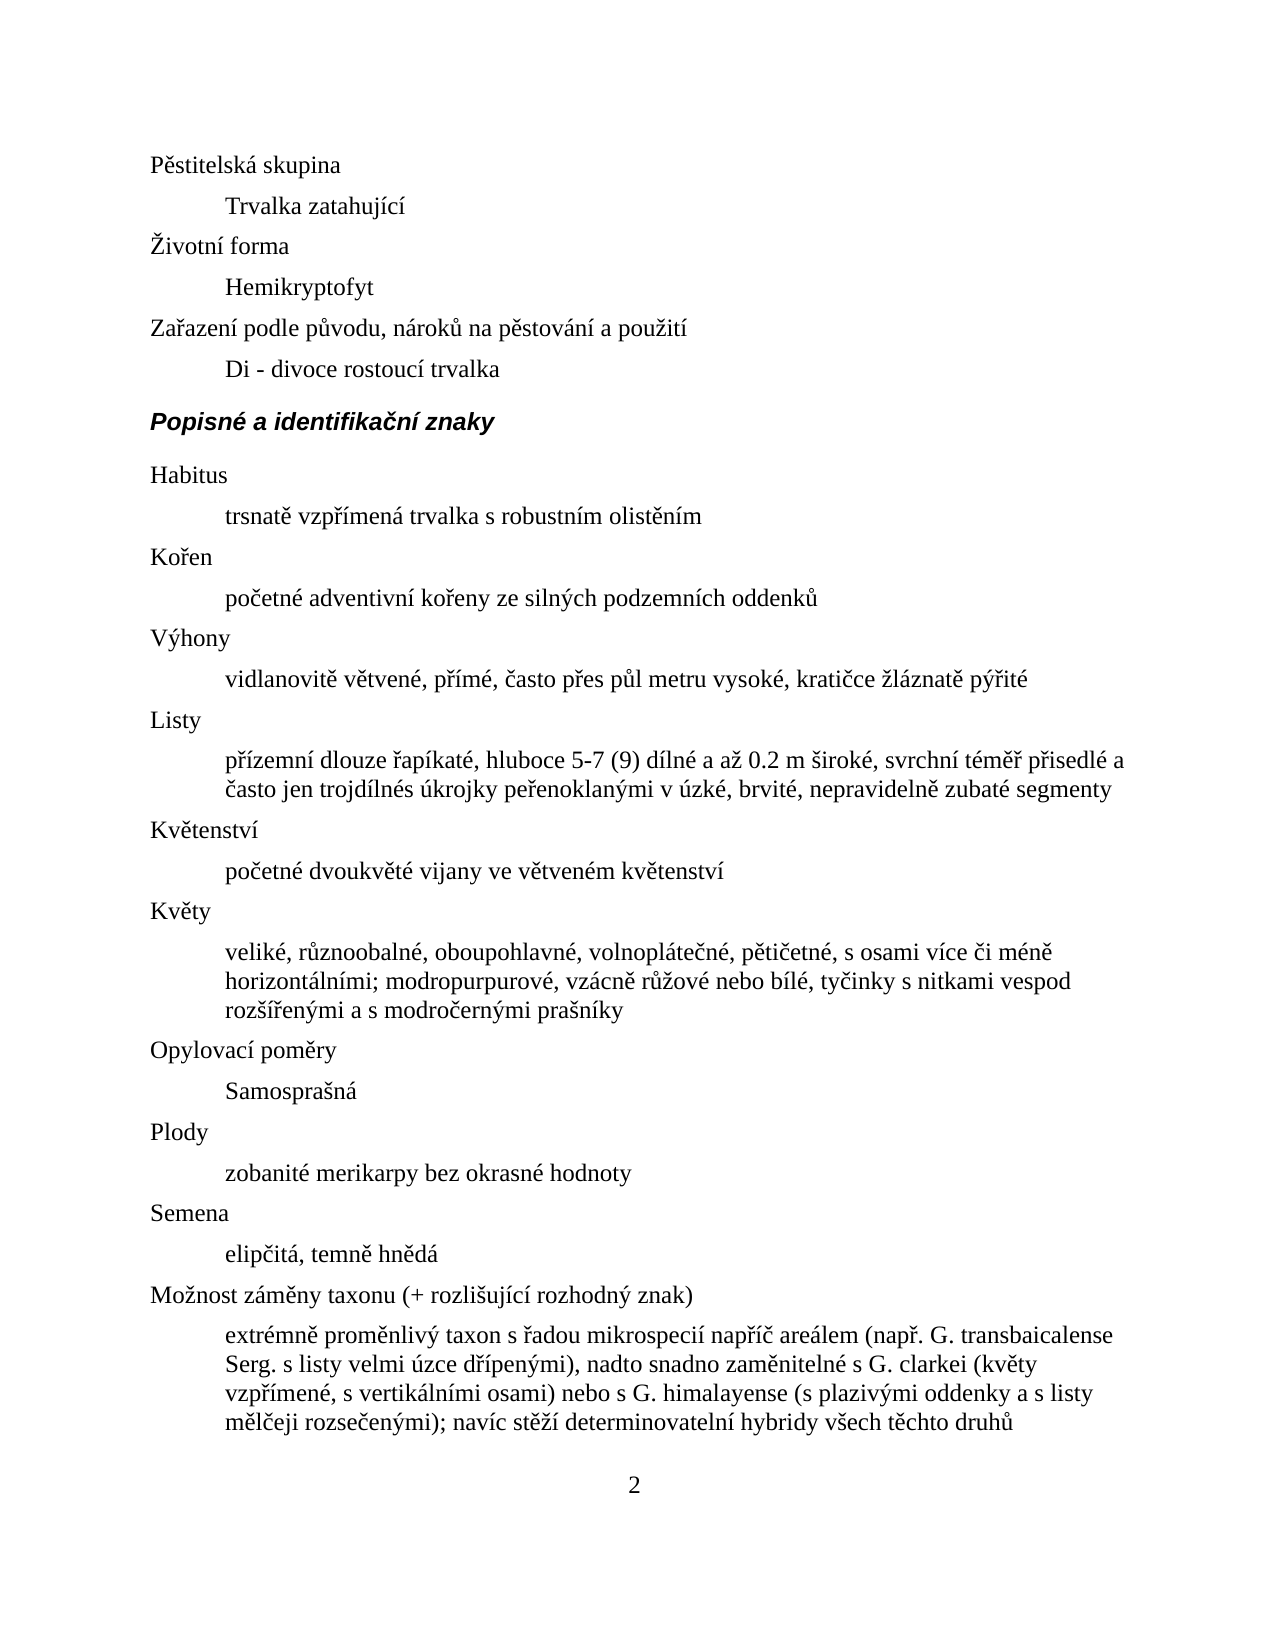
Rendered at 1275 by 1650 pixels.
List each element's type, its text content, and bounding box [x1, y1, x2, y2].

text elipčitá, temně hnědá [225, 1239, 1125, 1268]
text Květenství [150, 815, 1125, 844]
text Di - divoce rostoucí trvalka [225, 354, 1125, 382]
text Pěstitelská skupina [150, 150, 1125, 179]
text přízemní dlouze řapíkaté, hluboce 5-7 (9) dílné a až 0.2 m široké, svrchní téměř přisedlé a často jen trojdílnés úkrojky peřenoklanými v úzké, brvité, nepravidelně zubaté segmenty [225, 746, 1125, 803]
text Výhony [150, 623, 1125, 652]
text extrémně proměnlivý taxon s řadou mikrospecií napříč areálem (např. G. transbaicalense Serg. s listy velmi úzce dřípenými), nadto snadno zaměnitelné s G. clarkei (květy vzpřímené, s vertikálními osami) nebo s G. himalayense (s plazivými oddenky a s listy mělčeji rozsečenými); navíc stěží determinovatelní hybridy všech těchto druhů [225, 1321, 1125, 1436]
text zobanité merikarpy bez okrasné hodnoty [225, 1158, 1125, 1186]
text Semena [150, 1198, 1125, 1227]
text Listy [150, 705, 1125, 733]
text Opylovací poměry [150, 1035, 1125, 1064]
text Kořen [150, 542, 1125, 571]
text početné adventivní kořeny ze silných podzemních oddenků [225, 583, 1125, 611]
text Možnost záměny taxonu (+ rozlišující rozhodný znak) [150, 1280, 1125, 1308]
text Květy [150, 896, 1125, 925]
text Hemikryptofyt [225, 272, 1125, 301]
text trsnatě vzpřímená trvalka s robustním olistěním [225, 501, 1125, 530]
text veliké, různoobalné, oboupohlavné, volnoplátečné, pětičetné, s osami více či méně horizontálními; modropurpurové, vzácně růžové nebo bílé, tyčinky s nitkami vespod rozšířenými a s modročernými prašníky [225, 937, 1125, 1023]
text Plody [150, 1117, 1125, 1146]
text Habitus [150, 460, 1125, 489]
text Samosprašná [225, 1076, 1125, 1105]
text vidlanovitě větvené, přímé, často přes půl metru vysoké, kratičce žláznatě pýřité [225, 664, 1125, 693]
subtitle Popisné a identifikační znaky [150, 407, 1125, 436]
text početné dvoukvěté vijany ve větveném květenství [225, 856, 1125, 884]
text Životní forma [150, 231, 1125, 260]
text Trvalka zatahující [225, 191, 1125, 219]
text Zařazení podle původu, nároků na pěstování a použití [150, 313, 1125, 342]
